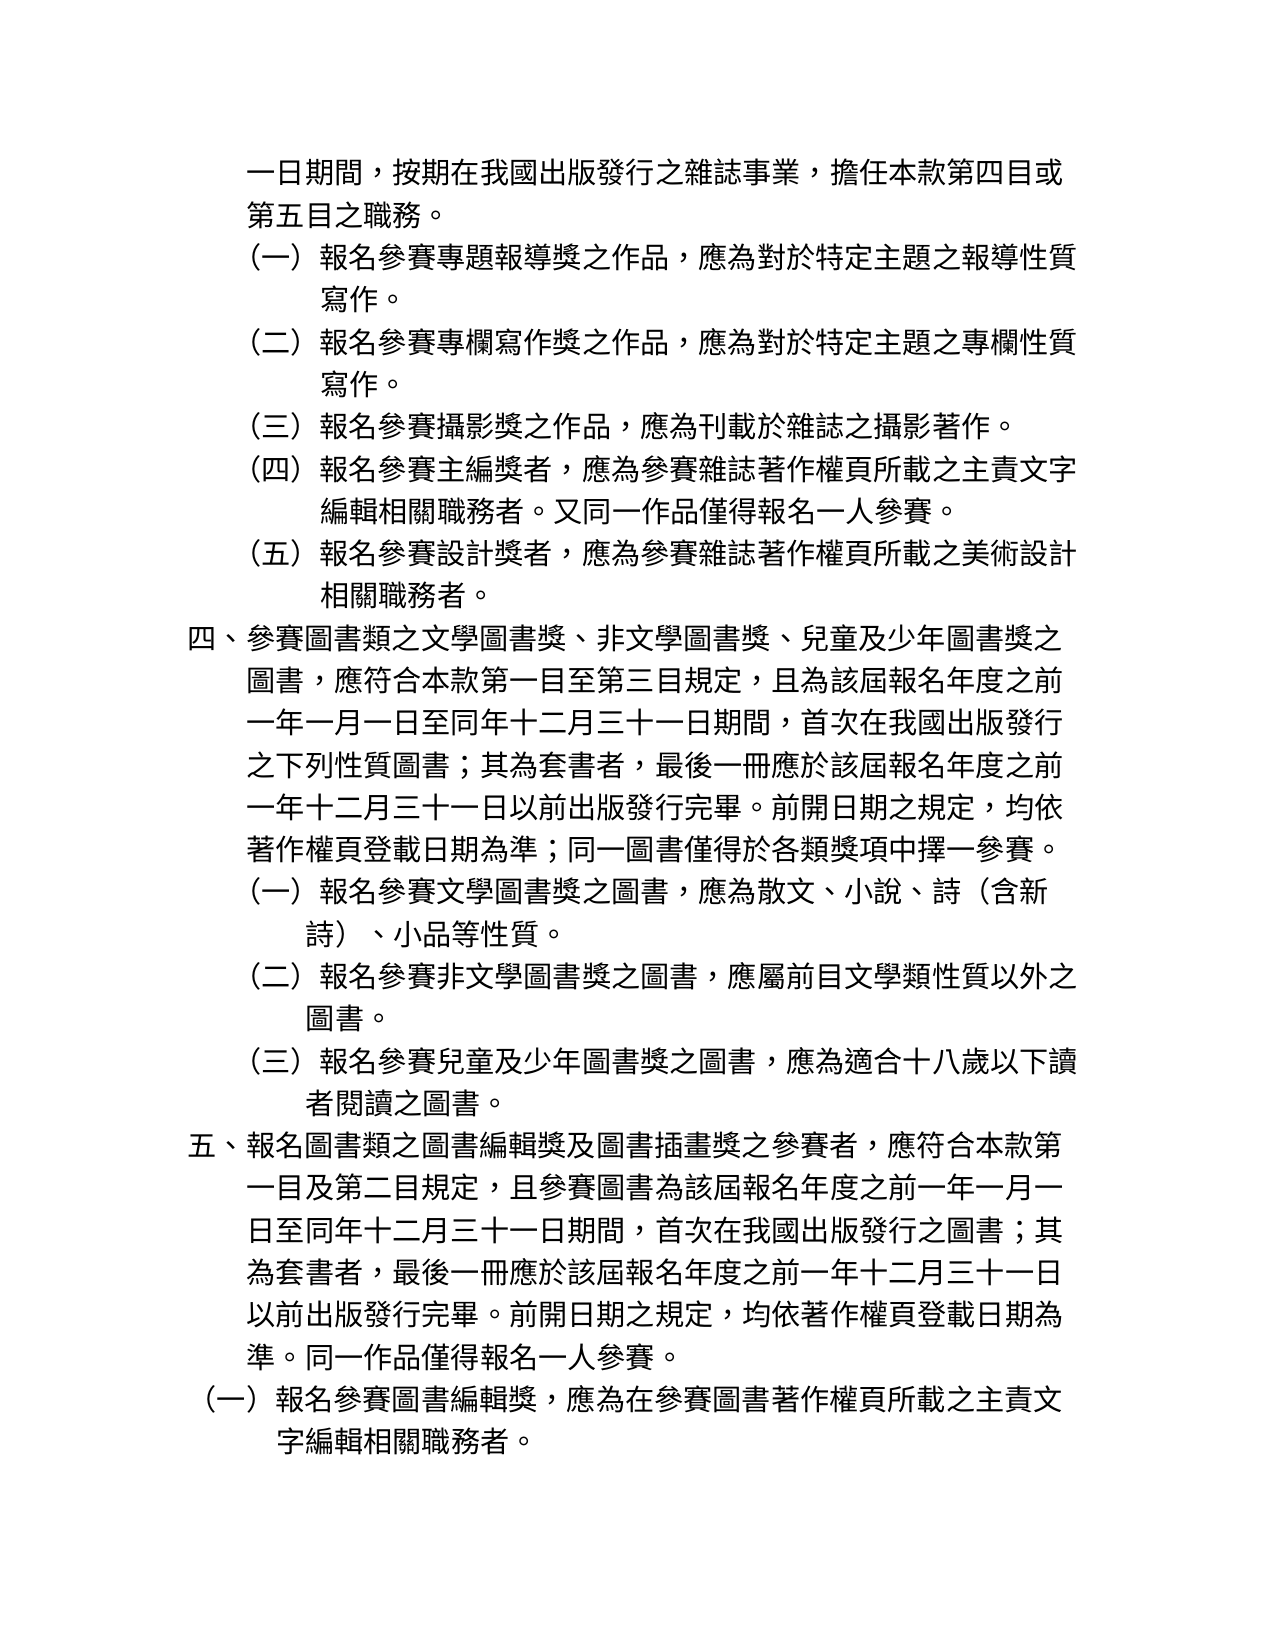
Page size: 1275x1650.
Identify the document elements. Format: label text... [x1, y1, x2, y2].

text （一）報名參賽文學圖書獎之圖書，應為散文、小說、詩（含新詩）、小品等性質。 [232, 869, 1087, 953]
text 四、參賽圖書類之文學圖書獎、非文學圖書獎、兒童及少年圖書獎之圖書，應符合本款第一目至第三目規定，且為該屆報名年度之前一年一月一日至同年十二月三十一日期間，首次在我國出版發行之下列性質圖書；其為套書者，最後一冊應於該屆報名年度之前一年十二月三十一日以前出版發行完畢。前開日期之規定，均依著作權頁登載日期為準；同一圖書僅得於各類獎項中擇一參賽。 [187, 615, 1087, 869]
text 一日期間，按期在我國出版發行之雜誌事業，擔任本款第四目或第五目之職務。 [187, 150, 1087, 234]
text （一）報名參賽圖書編輯獎，應為在參賽圖書著作權頁所載之主責文字編輯相關職務者。 [187, 1376, 1087, 1461]
text （二）報名參賽專欄寫作獎之作品，應為對於特定主題之專欄性質寫作。 [232, 319, 1087, 404]
text （五）報名參賽設計獎者，應為參賽雜誌著作權頁所載之美術設計相關職務者。 [232, 531, 1087, 615]
text （三）報名參賽攝影獎之作品，應為刊載於雜誌之攝影著作。 [232, 404, 1087, 446]
text 五、報名圖書類之圖書編輯獎及圖書插畫獎之參賽者，應符合本款第一目及第二目規定，且參賽圖書為該屆報名年度之前一年一月一日至同年十二月三十一日期間，首次在我國出版發行之圖書；其為套書者，最後一冊應於該屆報名年度之前一年十二月三十一日以前出版發行完畢。前開日期之規定，均依著作權頁登載日期為準。同一作品僅得報名一人參賽。 [187, 1123, 1087, 1376]
text （四）報名參賽主編獎者，應為參賽雜誌著作權頁所載之主責文字編輯相關職務者。又同一作品僅得報名一人參賽。 [232, 446, 1087, 531]
text （一）報名參賽專題報導獎之作品，應為對於特定主題之報導性質寫作。 [232, 234, 1087, 319]
text （二）報名參賽非文學圖書獎之圖書，應屬前目文學類性質以外之圖書。 [232, 953, 1087, 1038]
text （三）報名參賽兒童及少年圖書獎之圖書，應為適合十八歲以下讀者閱讀之圖書。 [232, 1038, 1087, 1123]
